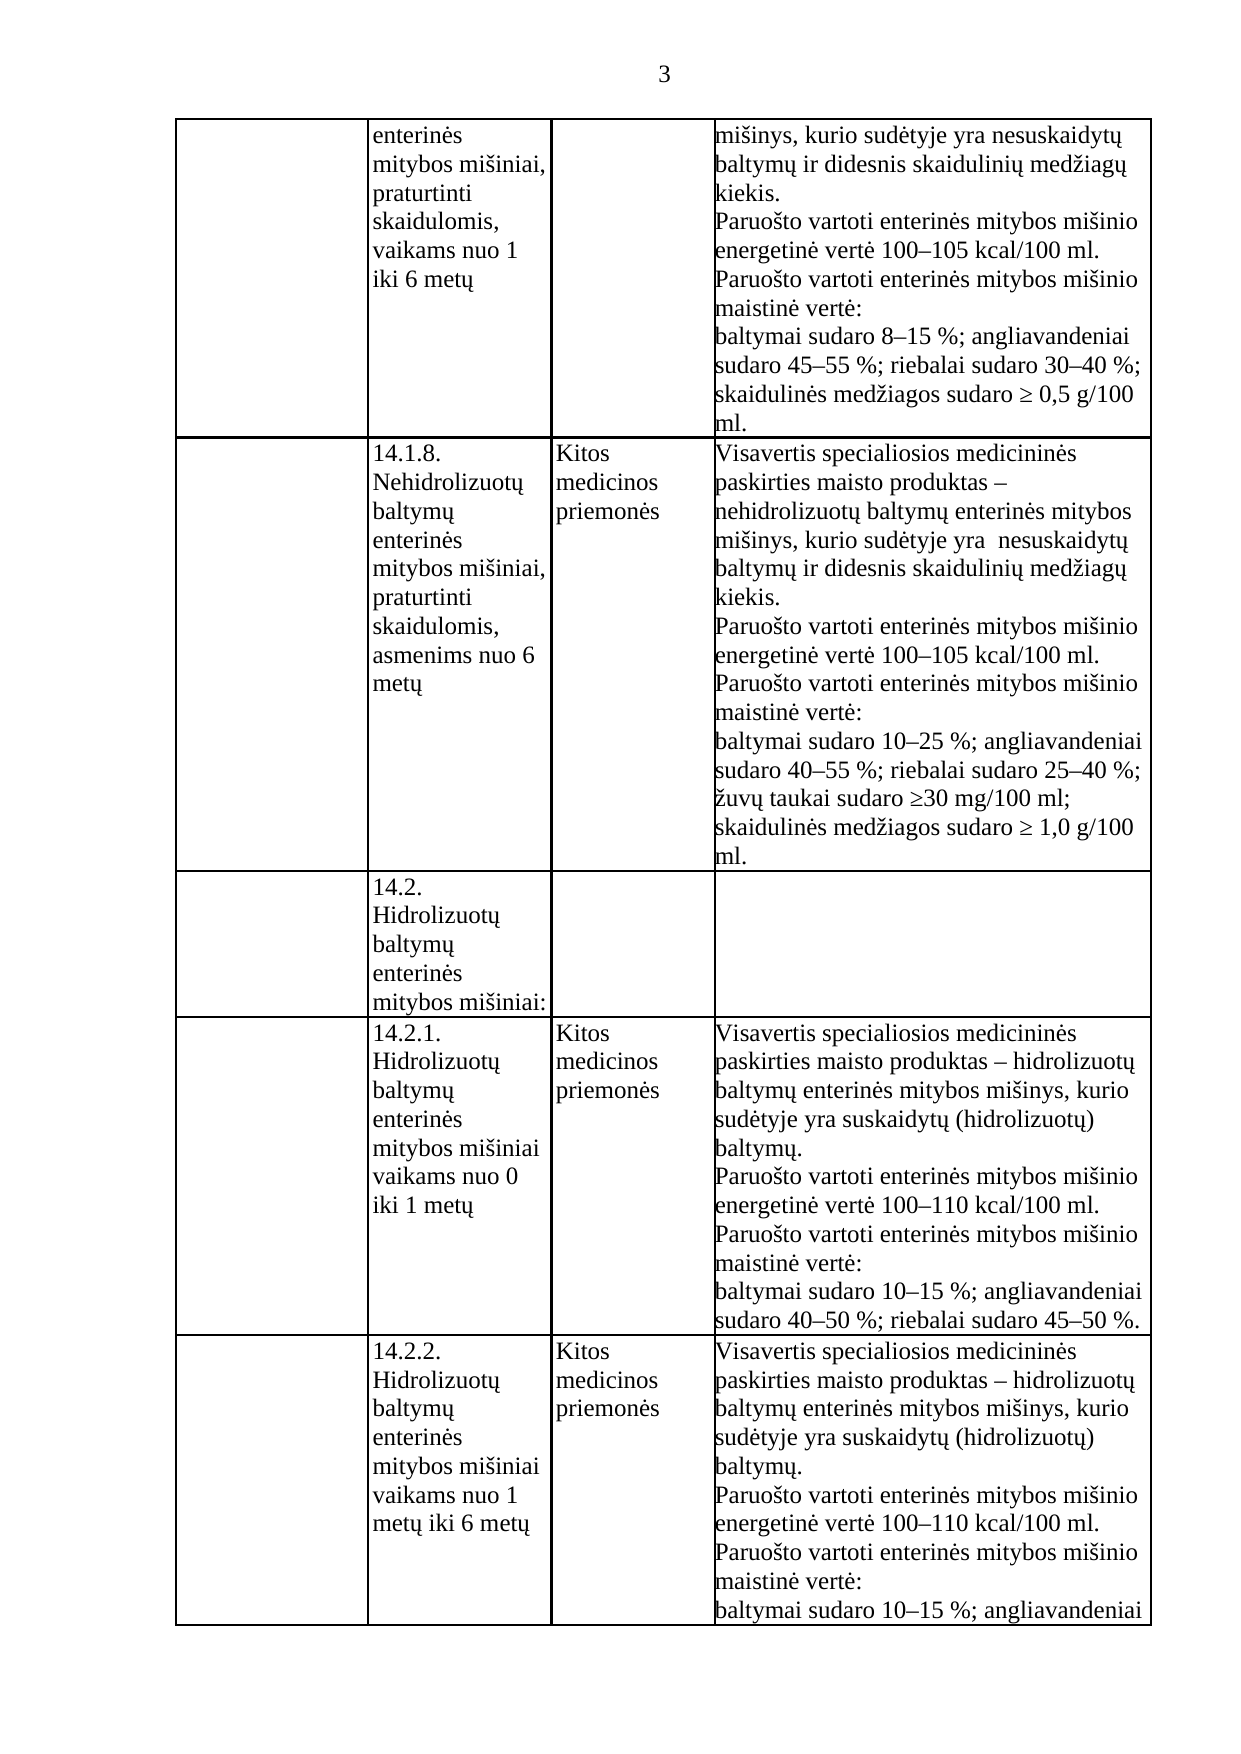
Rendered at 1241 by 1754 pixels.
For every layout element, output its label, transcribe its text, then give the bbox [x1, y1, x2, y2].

table_cell 14.2.2. Hidrolizuotų baltymų enterinės mitybos mišiniai vaikams nuo 1 metų iki 6 metų [369, 1336, 550, 1623]
table_cell Kitos medicinos priemonės [553, 439, 714, 870]
table_cell 14.2. Hidrolizuotų baltymų enterinės mitybos mišiniai: [369, 872, 550, 1016]
table_cell [716, 872, 1150, 1016]
table_cell 14.1.8. Nehidrolizuotų baltymų enterinės mitybos mišiniai, praturtinti skaidulomis, asmenims nuo 6 metų [369, 439, 550, 870]
table_cell [177, 872, 367, 1016]
table_cell Visavertis specialiosios medicininės paskirties maisto produktas – nehidrolizuotų baltymų enterinės mitybos mišinys, kurio sudėtyje yra nesuskaidytų baltymų ir didesnis skaidulinių medžiagų kiekis. Paruošto vartoti enterinės mitybos mišinio energetinė vertė 100–105 kcal/100 ml. Paruošto vartoti enterinės mitybos mišinio maistinė vertė: baltymai sudaro 10–25 %; angliavandeniai sudaro 40–55 %; riebalai sudaro 25–40 %; žuvų taukai sudaro ≥30 mg/100 ml; skaidulinės medžiagos sudaro ≥ 1,0 g/100 ml. [716, 439, 1150, 870]
table_cell 14.2.1. Hidrolizuotų baltymų enterinės mitybos mišiniai vaikams nuo 0 iki 1 metų [369, 1018, 550, 1334]
table_cell [177, 439, 367, 870]
table_cell Kitos medicinos priemonės [553, 1336, 714, 1623]
table_cell [553, 120, 714, 436]
table_cell enterinės mitybos mišiniai, praturtinti skaidulomis, vaikams nuo 1 iki 6 metų [369, 120, 550, 436]
table_cell [177, 1018, 367, 1334]
table_cell [177, 120, 367, 436]
table_cell mišinys, kurio sudėtyje yra nesuskaidytų baltymų ir didesnis skaidulinių medžiagų kiekis. Paruošto vartoti enterinės mitybos mišinio energetinė vertė 100–105 kcal/100 ml. Paruošto vartoti enterinės mitybos mišinio maistinė vertė: baltymai sudaro 8–15 %; angliavandeniai sudaro 45–55 %; riebalai sudaro 30–40 %; skaidulinės medžiagos sudaro ≥ 0,5 g/100 ml. [716, 120, 1150, 436]
table_cell [177, 1336, 367, 1623]
table_cell Visavertis specialiosios medicininės paskirties maisto produktas – hidrolizuotų baltymų enterinės mitybos mišinys, kurio sudėtyje yra suskaidytų (hidrolizuotų) baltymų. Paruošto vartoti enterinės mitybos mišinio energetinė vertė 100–110 kcal/100 ml. Paruošto vartoti enterinės mitybos mišinio maistinė vertė: baltymai sudaro 10–15 %; angliavandeniai [716, 1336, 1150, 1623]
table_cell Kitos medicinos priemonės [553, 1018, 714, 1334]
table_cell [553, 872, 714, 1016]
table_cell Visavertis specialiosios medicininės paskirties maisto produktas – hidrolizuotų baltymų enterinės mitybos mišinys, kurio sudėtyje yra suskaidytų (hidrolizuotų) baltymų. Paruošto vartoti enterinės mitybos mišinio energetinė vertė 100–110 kcal/100 ml. Paruošto vartoti enterinės mitybos mišinio maistinė vertė: baltymai sudaro 10–15 %; angliavandeniai sudaro 40–50 %; riebalai sudaro 45–50 %. [716, 1018, 1150, 1334]
